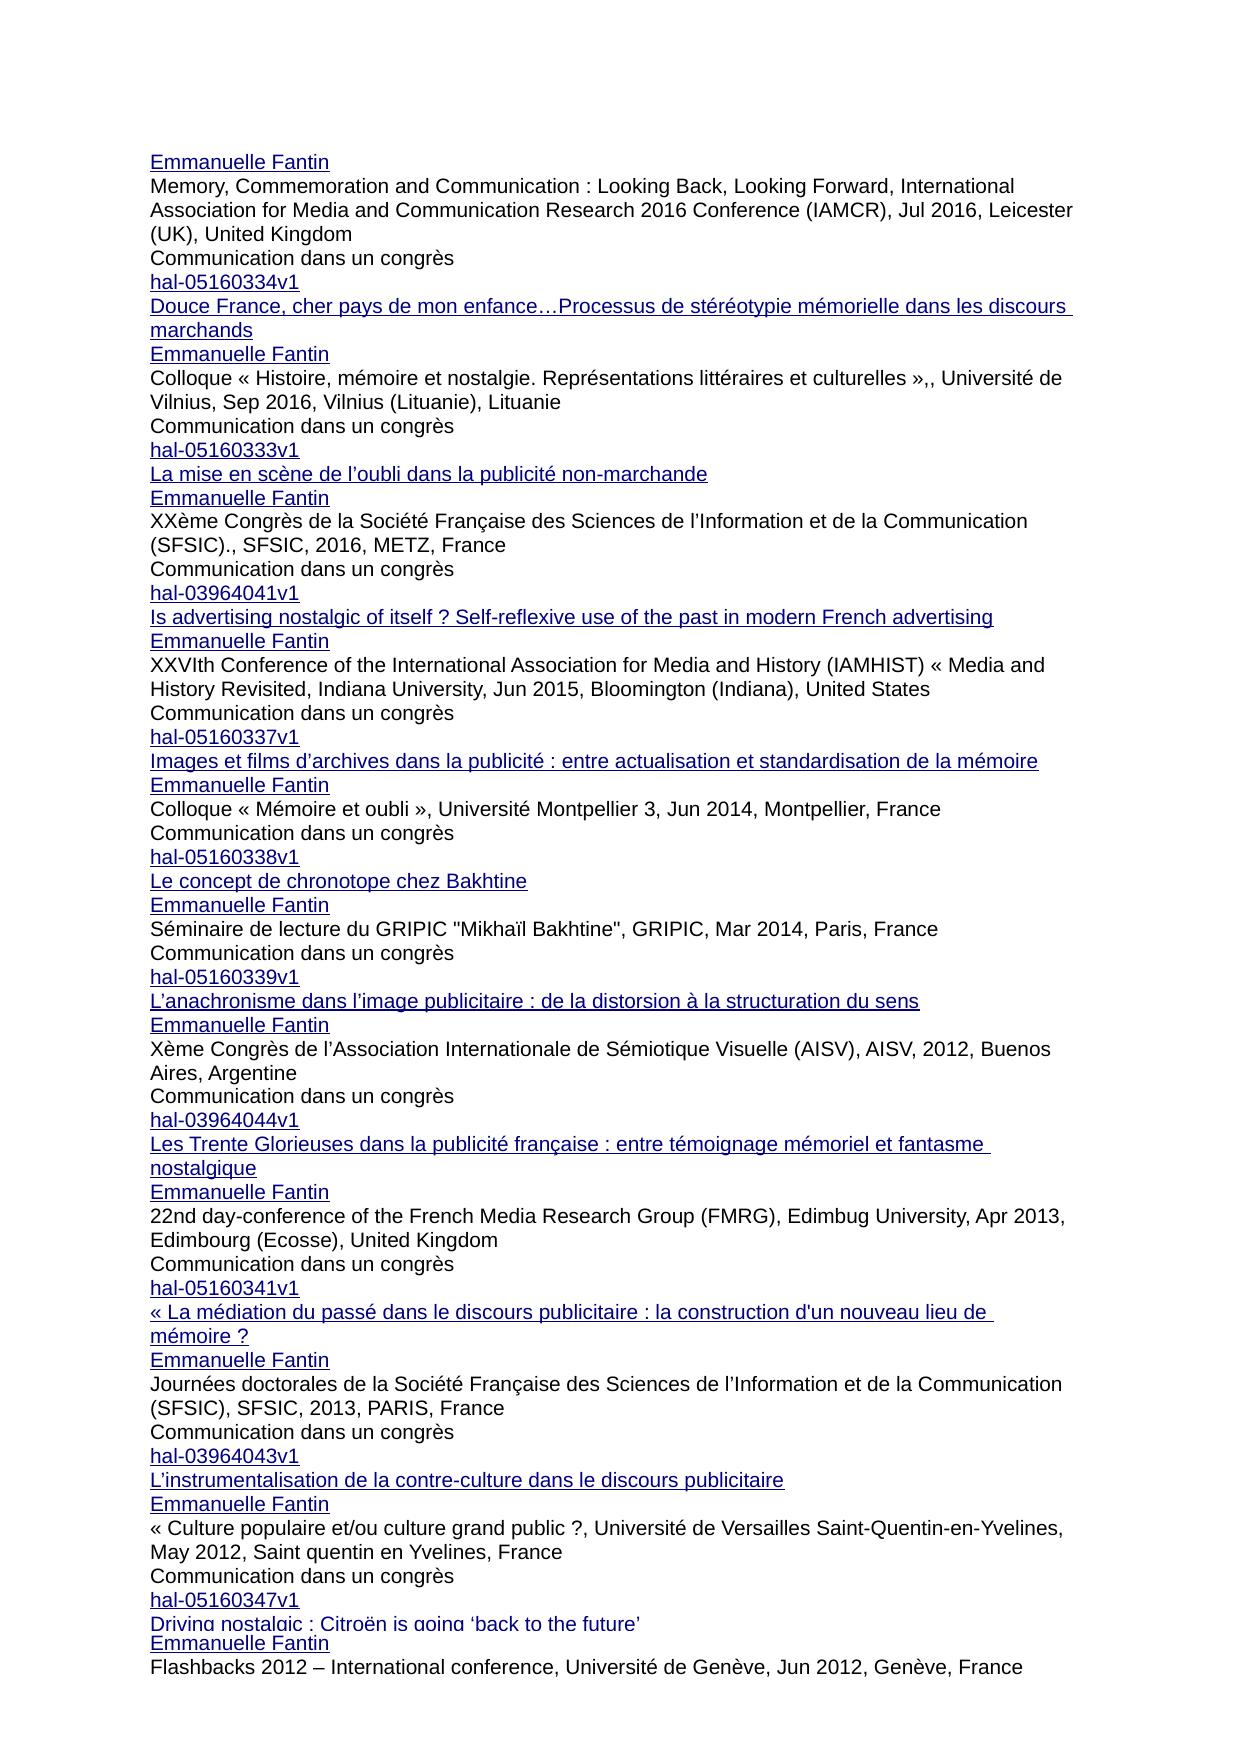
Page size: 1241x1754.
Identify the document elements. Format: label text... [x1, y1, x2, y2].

table_cell Le concept de chronotope chez Bakhtine Emmanuelle Fantin Séminaire de lecture du GRIPIC "Mikhaïl Bakhtine", GRIPIC, Mar 2014, Paris, France Communication dans un congrès hal-05160339v1 [150, 869, 1090, 988]
table_cell L’anachronisme dans l’image publicitaire : de la distorsion à la structuration du sens Emmanuelle Fantin Xème Congrès de l’Association Internationale de Sémiotique Visuelle (AISV), AISV, 2012, Buenos Aires, Argentine Communication dans un congrès hal-03964044v1 [150, 989, 1090, 1132]
table_cell Douce France, cher pays de mon enfance…Processus de stéréotypie mémorielle dans les discours marchands Emmanuelle Fantin Colloque « Histoire, mémoire et nostalgie. Représentations littéraires et culturelles »,, Université de Vilnius, Sep 2016, Vilnius (Lituanie), Lituanie Communication dans un congrès hal-05160333v1 [150, 294, 1090, 461]
table_cell Images et films d’archives dans la publicité : entre actualisation et standardisation de la mémoire Emmanuelle Fantin Colloque « Mémoire et oubli », Université Montpellier 3, Jun 2014, Montpellier, France Communication dans un congrès hal-05160338v1 [150, 749, 1090, 869]
table_cell L’instrumentalisation de la contre-culture dans le discours publicitaire Emmanuelle Fantin « Culture populaire et/ou culture grand public ?, Université de Versailles Saint-Quentin-en-Yvelines, May 2012, Saint quentin en Yvelines, France Communication dans un congrès hal-05160347v1 [150, 1468, 1090, 1611]
table_cell La mise en scène de l’oubli dans la publicité non-marchande Emmanuelle Fantin XXème Congrès de la Société Française des Sciences de l’Information et de la Communication (SFSIC)., SFSIC, 2016, METZ, France Communication dans un congrès hal-03964041v1 [150, 461, 1090, 605]
table_cell « La médiation du passé dans le discours publicitaire : la construction d'un nouveau lieu de mémoire ? Emmanuelle Fantin Journées doctorales de la Société Française des Sciences de l’Information et de la Communication (SFSIC), SFSIC, 2013, PARIS, France Communication dans un congrès hal-03964043v1 [150, 1300, 1090, 1468]
table_cell Emmanuelle Fantin Memory, Commemoration and Communication : Looking Back, Looking Forward, International Association for Media and Communication Research 2016 Conference (IAMCR), Jul 2016, Leicester (UK), United Kingdom Communication dans un congrès hal-05160334v1 [150, 150, 1090, 294]
table_cell Is advertising nostalgic of itself ? Self-reflexive use of the past in modern French advertising Emmanuelle Fantin XXVIth Conference of the International Association for Media and History (IAMHIST) « Media and History Revisited, Indiana University, Jun 2015, Bloomington (Indiana), United States Communication dans un congrès hal-05160337v1 [150, 605, 1090, 749]
table_cell Les Trente Glorieuses dans la publicité française : entre témoignage mémoriel et fantasme nostalgique Emmanuelle Fantin 22nd day-conference of the French Media Research Group (FMRG), Edimbug University, Apr 2013, Edimbourg (Ecosse), United Kingdom Communication dans un congrès hal-05160341v1 [150, 1132, 1090, 1300]
table_cell Driving nostalgic : Citroën is going ‘back to the future’ Emmanuelle Fantin Flashbacks 2012 – International conference, Université de Genève, Jun 2012, Genève, France [150, 1611, 1090, 1679]
